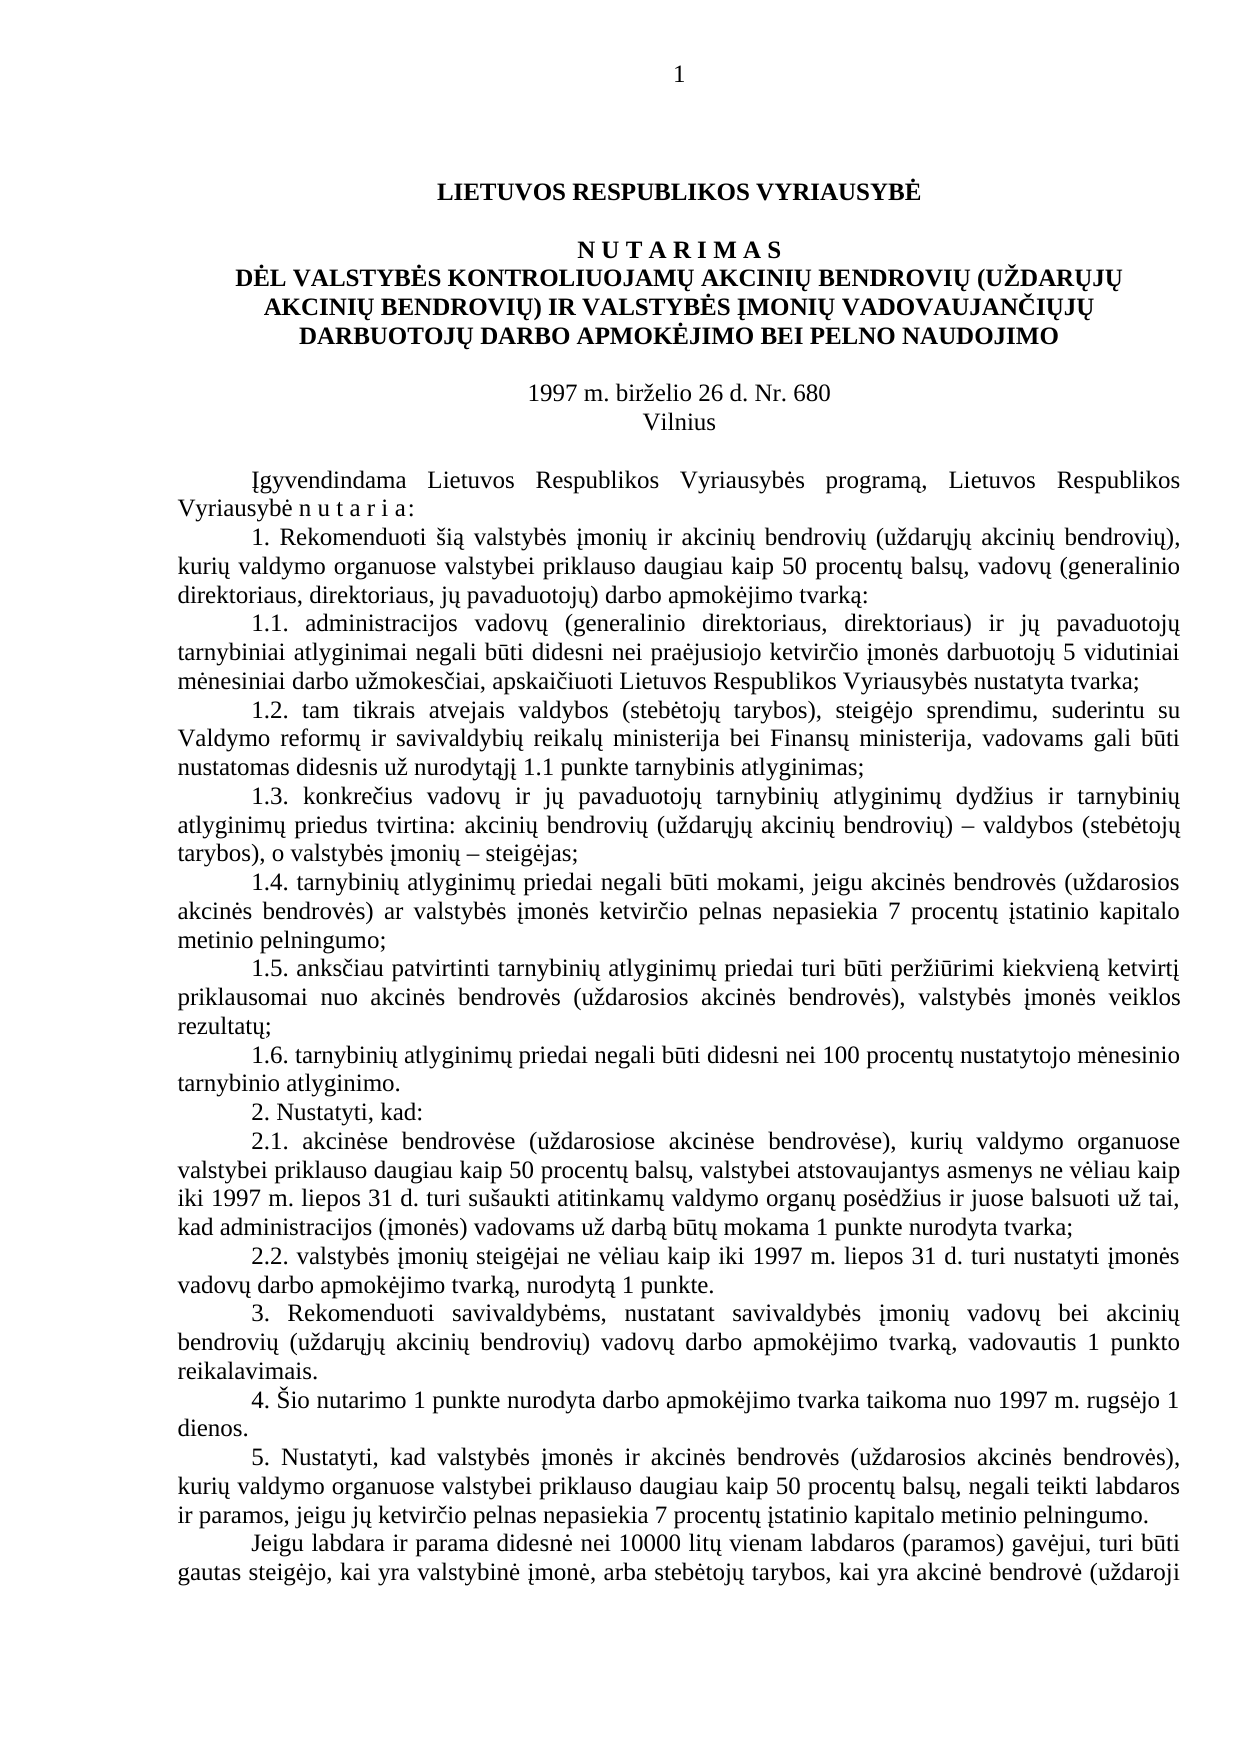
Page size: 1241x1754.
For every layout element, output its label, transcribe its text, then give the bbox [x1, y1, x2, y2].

text DĖL VALSTYBĖS KONTROLIUOJAMŲ AKCINIŲ BENDROVIŲ (UŽDARŲJŲ AKCINIŲ BENDROVIŲ) IR VALSTYBĖS ĮMONIŲ VADOVAUJANČIŲJŲ DARBUOTOJŲ DARBO APMOKĖJIMO BEI PELNO NAUDOJIMO [177, 263, 1181, 350]
text N U T A R I M A S [177, 235, 1181, 263]
text LIETUVOS RESPUBLIKOS VYRIAUSYBĖ [177, 177, 1181, 206]
text 1.2. tam tikrais atvejais valdybos (stebėtojų tarybos), steigėjo sprendimu, suderintu su Valdymo reformų ir savivaldybių reikalų ministerija bei Finansų ministerija, vadovams gali būti nustatomas didesnis už nurodytąjį 1.1 punkte tarnybinis atlyginimas; [177, 695, 1181, 781]
text Vilnius [177, 407, 1181, 436]
text 1.1. administracijos vadovų (generalinio direktoriaus, direktoriaus) ir jų pavaduotojų tarnybiniai atlyginimai negali būti didesni nei praėjusiojo ketvirčio įmonės darbuotojų 5 vidutiniai mėnesiniai darbo užmokesčiai, apskaičiuoti Lietuvos Respublikos Vyriausybės nustatyta tvarka; [177, 608, 1181, 695]
text 5. Nustatyti, kad valstybės įmonės ir akcinės bendrovės (uždarosios akcinės bendrovės), kurių valdymo organuose valstybei priklauso daugiau kaip 50 procentų balsų, negali teikti labdaros ir paramos, jeigu jų ketvirčio pelnas nepasiekia 7 procentų įstatinio kapitalo metinio pelningumo. [177, 1442, 1181, 1528]
text 1.3. konkrečius vadovų ir jų pavaduotojų tarnybinių atlyginimų dydžius ir tarnybinių atlyginimų priedus tvirtina: akcinių bendrovių (uždarųjų akcinių bendrovių) – valdybos (stebėtojų tarybos), o valstybės įmonių – steigėjas; [177, 781, 1181, 867]
text 2. Nustatyti, kad: [177, 1097, 1181, 1126]
text 2.2. valstybės įmonių steigėjai ne vėliau kaip iki 1997 m. liepos 31 d. turi nustatyti įmonės vadovų darbo apmokėjimo tvarką, nurodytą 1 punkte. [177, 1241, 1181, 1298]
text 1997 m. birželio 26 d. Nr. 680 [177, 378, 1181, 407]
text 2.1. akcinėse bendrovėse (uždarosiose akcinėse bendrovėse), kurių valdymo organuose valstybei priklauso daugiau kaip 50 procentų balsų, valstybei atstovaujantys asmenys ne vėliau kaip iki 1997 m. liepos 31 d. turi sušaukti atitinkamų valdymo organų posėdžius ir juose balsuoti už tai, kad administracijos (įmonės) vadovams už darbą būtų mokama 1 punkte nurodyta tvarka; [177, 1126, 1181, 1241]
text 1.5. anksčiau patvirtinti tarnybinių atlyginimų priedai turi būti peržiūrimi kiekvieną ketvirtį priklausomai nuo akcinės bendrovės (uždarosios akcinės bendrovės), valstybės įmonės veiklos rezultatų; [177, 953, 1181, 1040]
text 1. Rekomenduoti šią valstybės įmonių ir akcinių bendrovių (uždarųjų akcinių bendrovių), kurių valdymo organuose valstybei priklauso daugiau kaip 50 procentų balsų, vadovų (generalinio direktoriaus, direktoriaus, jų pavaduotojų) darbo apmokėjimo tvarką: [177, 522, 1181, 608]
text 1.4. tarnybinių atlyginimų priedai negali būti mokami, jeigu akcinės bendrovės (uždarosios akcinės bendrovės) ar valstybės įmonės ketvirčio pelnas nepasiekia 7 procentų įstatinio kapitalo metinio pelningumo; [177, 867, 1181, 953]
text 3. Rekomenduoti savivaldybėms, nustatant savivaldybės įmonių vadovų bei akcinių bendrovių (uždarųjų akcinių bendrovių) vadovų darbo apmokėjimo tvarką, vadovautis 1 punkto reikalavimais. [177, 1298, 1181, 1385]
text Įgyvendindama Lietuvos Respublikos Vyriausybės programą, Lietuvos Respublikos Vyriausybė nutaria: [177, 465, 1181, 522]
text 4. Šio nutarimo 1 punkte nurodyta darbo apmokėjimo tvarka taikoma nuo 1997 m. rugsėjo 1 dienos. [177, 1385, 1181, 1442]
text 1.6. tarnybinių atlyginimų priedai negali būti didesni nei 100 procentų nustatytojo mėnesinio tarnybinio atlyginimo. [177, 1040, 1181, 1097]
text Jeigu labdara ir parama didesnė nei 10000 litų vienam labdaros (paramos) gavėjui, turi būti gautas steigėjo, kai yra valstybinė įmonė, arba stebėtojų tarybos, kai yra akcinė bendrovė (uždaroji [177, 1528, 1181, 1586]
